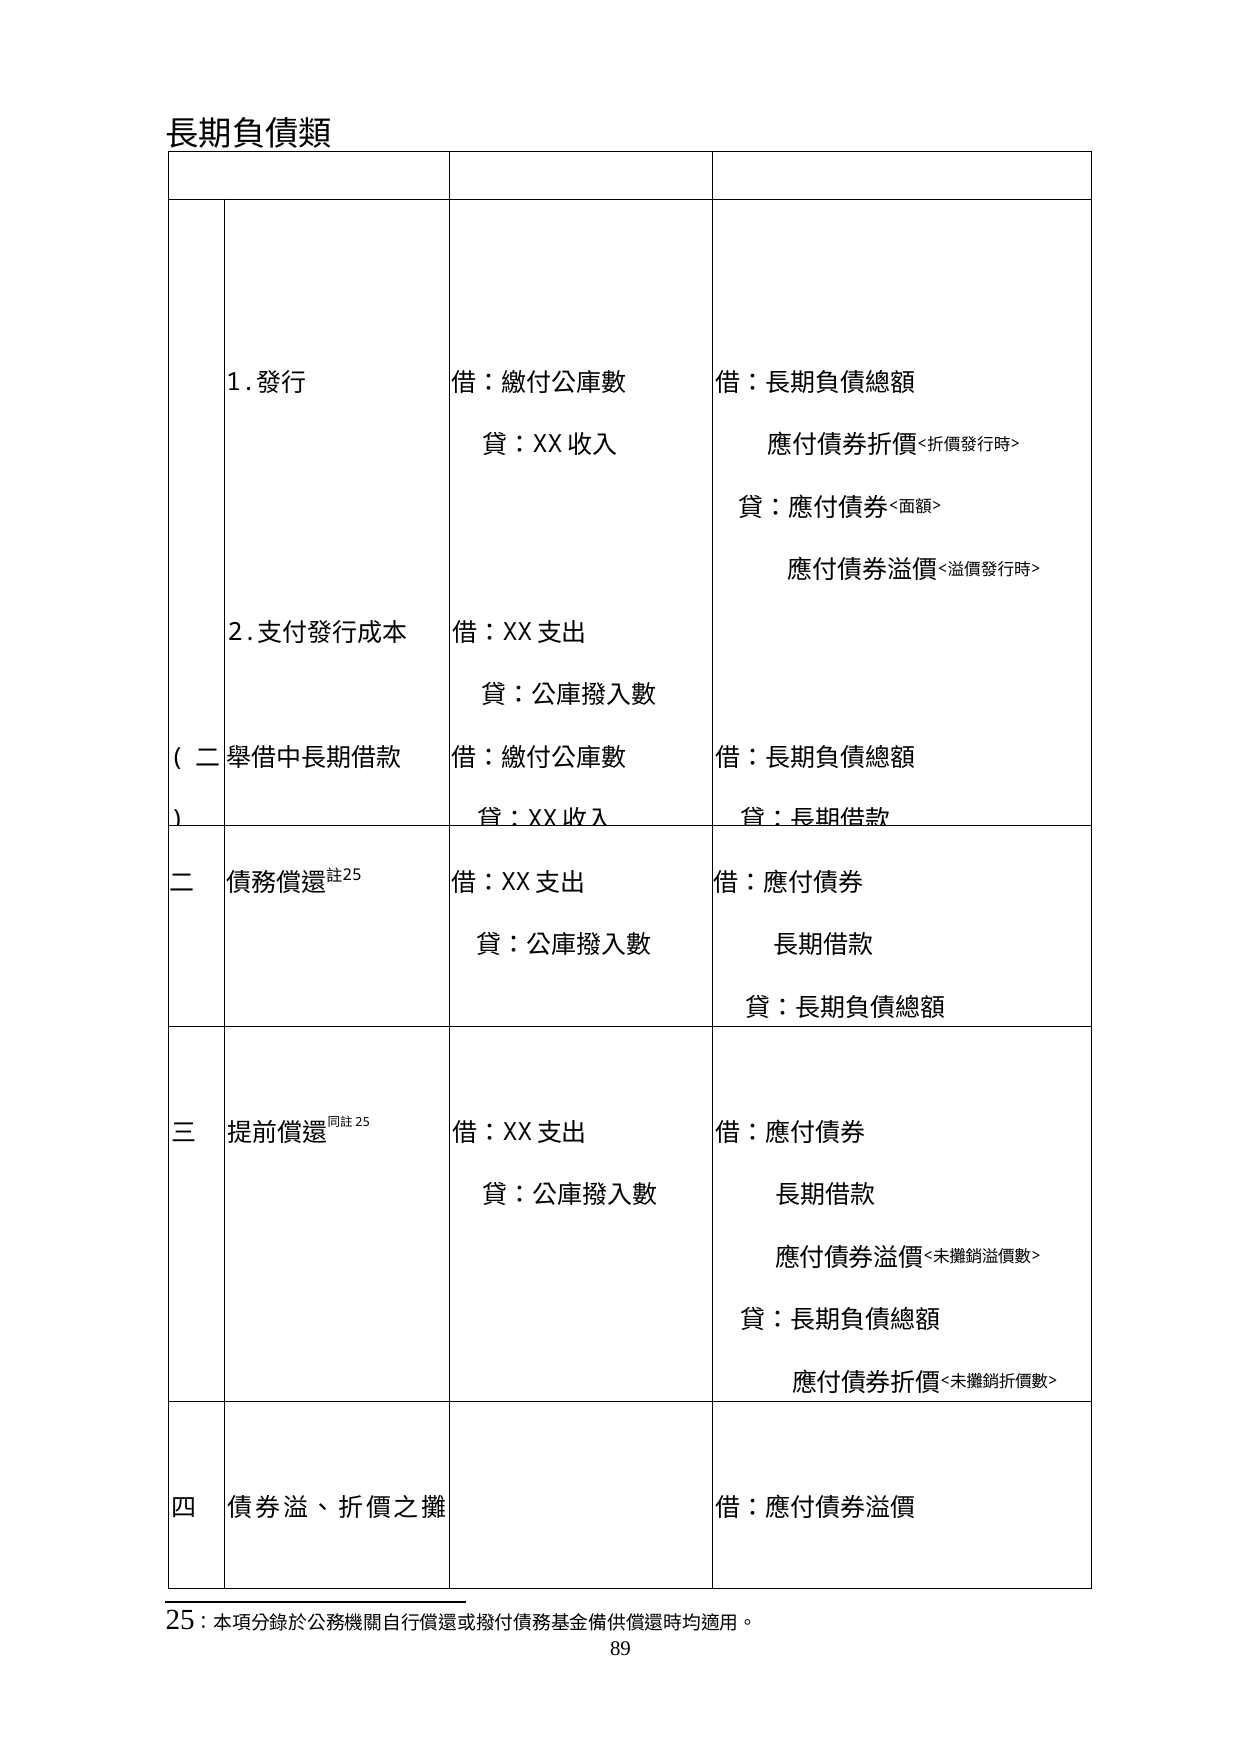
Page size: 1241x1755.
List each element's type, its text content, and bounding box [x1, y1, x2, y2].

table_cell 債務舉借 [225, 200, 449, 240]
table_cell 三 [169, 1027, 224, 1401]
table_cell [713, 200, 1091, 240]
table_cell 借：繳付公庫數 貸：XX收入 [450, 707, 712, 825]
table_cell (一) [169, 240, 224, 281]
table_cell (二) [169, 707, 224, 825]
table_cell [169, 589, 224, 707]
table_cell 借：XX支出 貸：公庫撥入數 [450, 826, 712, 1026]
table_cell 發行公債 [225, 240, 449, 281]
table_header 長期負債帳 [713, 152, 1091, 198]
table_header 普通公務帳 [450, 152, 712, 198]
table_cell 二 [169, 826, 224, 1026]
table_cell 借：XX支出 貸：公庫撥入數 [450, 589, 712, 707]
table_cell [169, 281, 224, 589]
table_cell 2.支付發行成本 [225, 589, 449, 707]
table_cell 一 [169, 200, 224, 240]
table_cell [450, 200, 712, 240]
table_cell 提前償還同註25 [225, 1027, 449, 1401]
table_cell 舉借中長期借款 [225, 707, 449, 825]
table_cell 借：長期負債總額 貸：長期借款 [713, 707, 1091, 825]
table_cell 借：應付債券 長期借款 應付債券溢價<未攤銷溢價數> 貸：長期負債總額 應付債券折價<未攤銷折價數> [713, 1027, 1091, 1401]
table_cell 債務償還註 [225, 826, 449, 1026]
table_cell [713, 589, 1091, 707]
table_cell 1.發行 [225, 281, 449, 589]
table_cell [450, 1402, 712, 1588]
text 長期負債類 [165, 89, 1075, 151]
table_header 交易事項 [169, 152, 449, 198]
table_cell 借：XX支出 貸：公庫撥入數 [450, 1027, 712, 1401]
table_cell 借：應付債券 長期借款 貸：長期負債總額 [713, 826, 1091, 1026]
table_cell 借：應付債券溢價 [713, 1402, 1091, 1588]
table_cell 債券溢、折價之攤 [225, 1402, 449, 1588]
table_cell 四 [169, 1402, 224, 1588]
table_cell [713, 240, 1091, 281]
table_cell 借：繳付公庫數 貸：XX收入 [450, 281, 712, 589]
table_cell [450, 240, 712, 281]
table_cell 借：長期負債總額 應付債券折價<折價發行時> 貸：應付債券<面額> 應付債券溢價<溢價發行時> [713, 281, 1091, 589]
